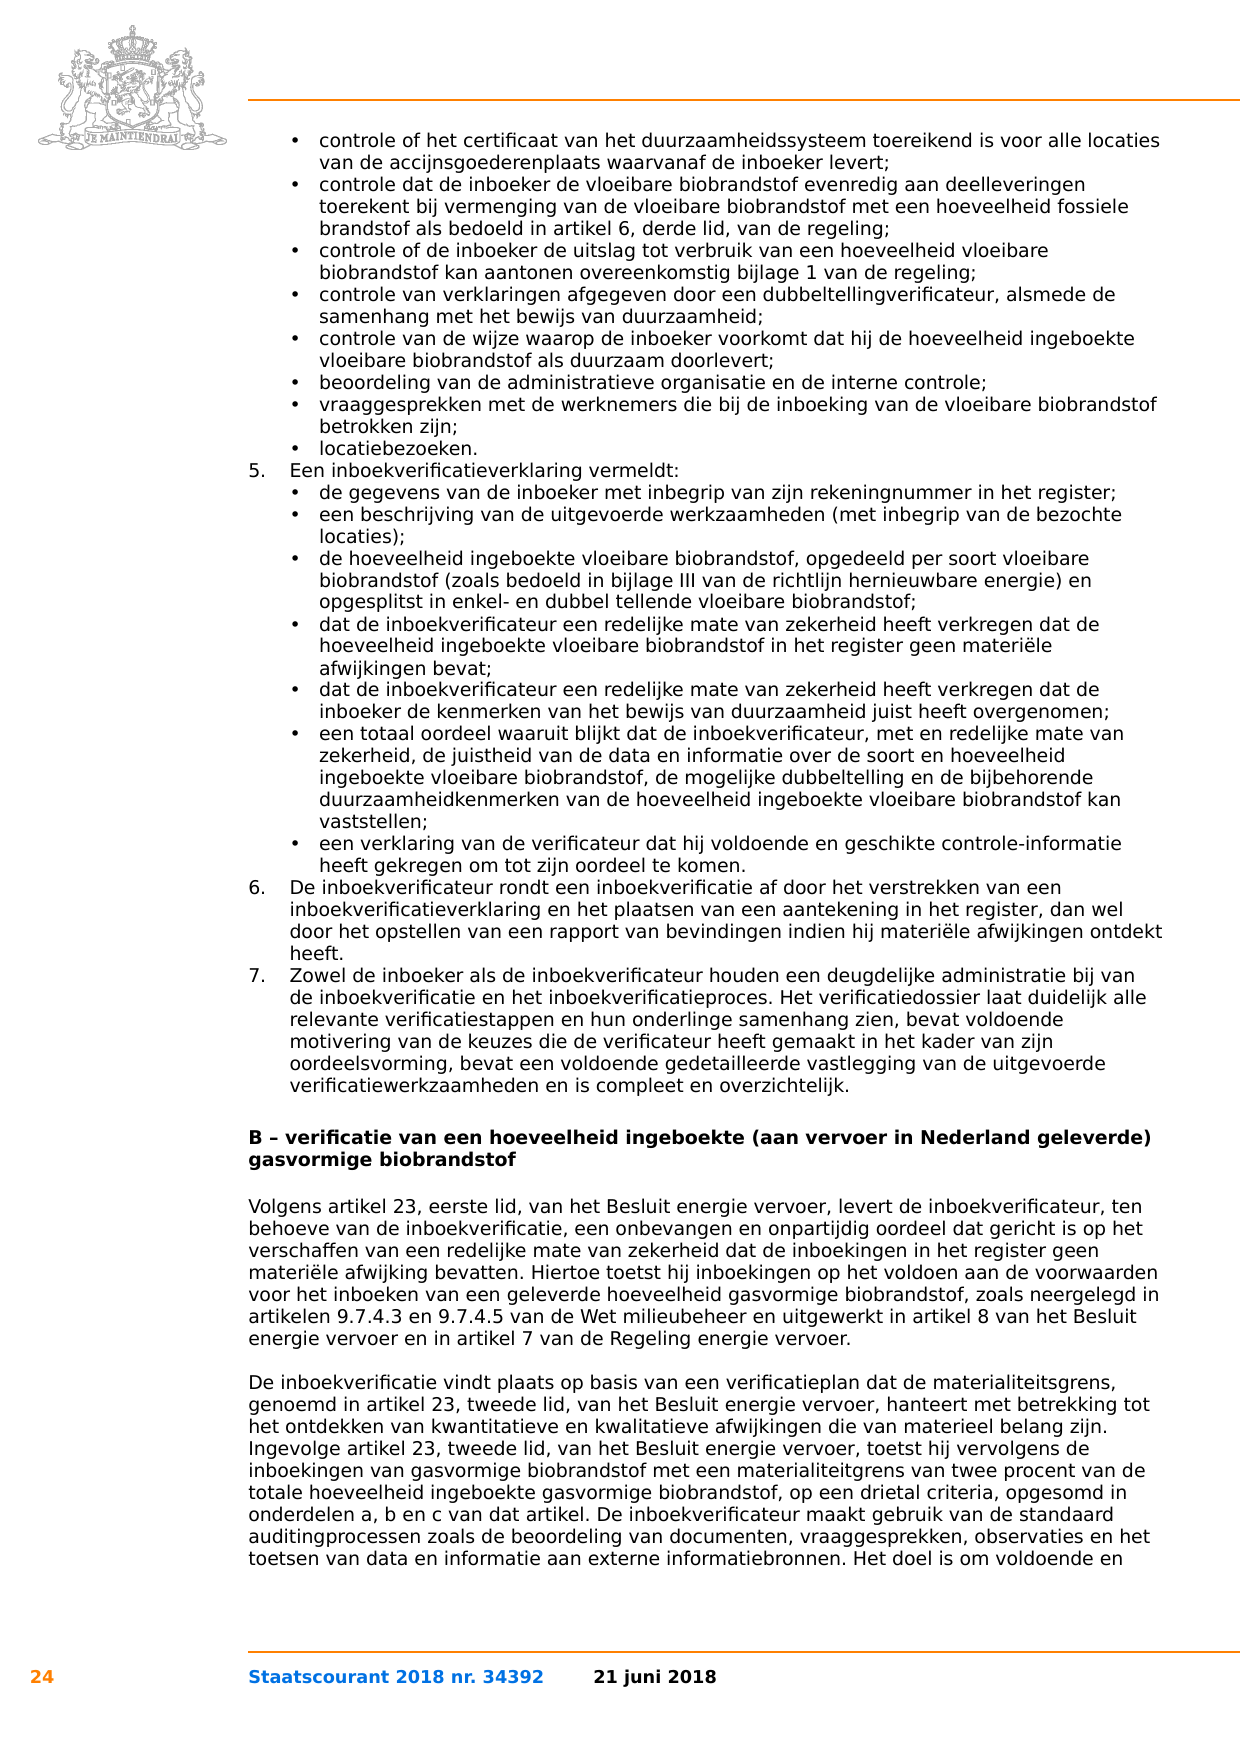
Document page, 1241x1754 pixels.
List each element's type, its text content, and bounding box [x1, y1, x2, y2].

subtitle B – verificatie van een hoeveelheid ingeboekte (aan vervoer in Nederland geleverde) gasvormige biobrandstof [248, 1127, 1163, 1171]
text De inboekverificatie vindt plaats op basis van een verificatieplan dat de materialiteitsgrens, genoemd in artikel 23, tweede lid, van het Besluit energie vervoer, hanteert met betrekking tot het ontdekken van kwantitatieve en kwalitatieve afwijkingen die van materieel belang zijn. Ingevolge artikel 23, tweede lid, van het Besluit energie vervoer, toetst hij vervolgens de inboekingen van gasvormige biobrandstof met een materialiteitgrens van twee procent van de totale hoeveelheid ingeboekte gasvormige biobrandstof, op een drietal criteria, opgesomd in onderdelen a, b en c van dat artikel. De inboekverificateur maakt gebruik van de standaard auditingprocessen zoals de beoordeling van documenten, vraaggesprekken, observaties en het toetsen van data en informatie aan externe informatiebronnen. Het doel is om voldoende en [248, 1372, 1163, 1569]
text • dat de inboekverificateur een redelijke mate van zekerheid heeft verkregen dat de hoeveelheid ingeboekte vloeibare biobrandstof in het register geen materiële afwijkingen bevat; [289, 613, 1163, 679]
text • controle van verklaringen afgegeven door een dubbeltellingverificateur, alsmede de samenhang met het bewijs van duurzaamheid; [289, 284, 1163, 328]
text • controle of de inboeker de uitslag tot verbruik van een hoeveelheid vloeibare biobrandstof kan aantonen overeenkomstig bijlage 1 van de regeling; [289, 240, 1163, 284]
picture [38, 25, 227, 150]
text • controle dat de inboeker de vloeibare biobrandstof evenredig aan deelleveringen toerekent bij vermenging van de vloeibare biobrandstof met een hoeveelheid fossiele brandstof als bedoeld in artikel 6, derde lid, van de regeling; [289, 174, 1163, 240]
text • controle van de wijze waarop de inboeker voorkomt dat hij de hoeveelheid ingeboekte vloeibare biobrandstof als duurzaam doorlevert; [289, 328, 1163, 372]
text • locatiebezoeken. [289, 438, 1163, 459]
text • een beschrijving van de uitgevoerde werkzaamheden (met inbegrip van de bezochte locaties); [289, 503, 1163, 547]
text • een verklaring van de verificateur dat hij voldoende en geschikte controle-informatie heeft gekregen om tot zijn oordeel te komen. [289, 833, 1163, 877]
text 5. Een inboekverificatieverklaring vermeldt: [248, 459, 1163, 482]
text • de hoeveelheid ingeboekte vloeibare biobrandstof, opgedeeld per soort vloeibare biobrandstof (zoals bedoeld in bijlage III van de richtlijn hernieuwbare energie) en opgesplitst in enkel- en dubbel tellende vloeibare biobrandstof; [289, 547, 1163, 613]
text 7. Zowel de inboeker als de inboekverificateur houden een deugdelijke administratie bij van de inboekverificatie en het inboekverificatieproces. Het verificatiedossier laat duidelijk alle relevante verificatiestappen en hun onderlinge samenhang zien, bevat voldoende motivering van de keuzes die de verificateur heeft gemaakt in het kader van zijn oordeelsvorming, bevat een voldoende gedetailleerde vastlegging van de uitgevoerde verificatiewerkzaamheden en is compleet en overzichtelijk. [248, 965, 1163, 1097]
text • de gegevens van de inboeker met inbegrip van zijn rekeningnummer in het register; [289, 482, 1163, 503]
text • beoordeling van de administratieve organisatie en de interne controle; [289, 372, 1163, 394]
text • controle of het certificaat van het duurzaamheidssysteem toereikend is voor alle locaties van de accijnsgoederenplaats waarvanaf de inboeker levert; [289, 130, 1163, 174]
text • een totaal oordeel waaruit blijkt dat de inboekverificateur, met en redelijke mate van zekerheid, de juistheid van de data en informatie over de soort en hoeveelheid ingeboekte vloeibare biobrandstof, de mogelijke dubbeltelling en de bijbehorende duurzaamheidkenmerken van de hoeveelheid ingeboekte vloeibare biobrandstof kan vaststellen; [289, 723, 1163, 833]
text • vraaggesprekken met de werknemers die bij de inboeking van de vloeibare biobrandstof betrokken zijn; [289, 394, 1163, 438]
text Volgens artikel 23, eerste lid, van het Besluit energie vervoer, levert de inboekverificateur, ten behoeve van de inboekverificatie, een onbevangen en onpartijdig oordeel dat gericht is op het verschaffen van een redelijke mate van zekerheid dat de inboekingen in het register geen materiële afwijking bevatten. Hiertoe toetst hij inboekingen op het voldoen aan de voorwaarden voor het inboeken van een geleverde hoeveelheid gasvormige biobrandstof, zoals neergelegd in artikelen 9.7.4.3 en 9.7.4.5 van de Wet milieubeheer en uitgewerkt in artikel 8 van het Besluit energie vervoer en in artikel 7 van de Regeling energie vervoer. [248, 1196, 1163, 1350]
text • dat de inboekverificateur een redelijke mate van zekerheid heeft verkregen dat de inboeker de kenmerken van het bewijs van duurzaamheid juist heeft overgenomen; [289, 679, 1163, 723]
text 6. De inboekverificateur rondt een inboekverificatie af door het verstrekken van een inboekverificatieverklaring en het plaatsen van een aantekening in het register, dan wel door het opstellen van een rapport van bevindingen indien hij materiële afwijkingen ontdekt heeft. [248, 877, 1163, 965]
